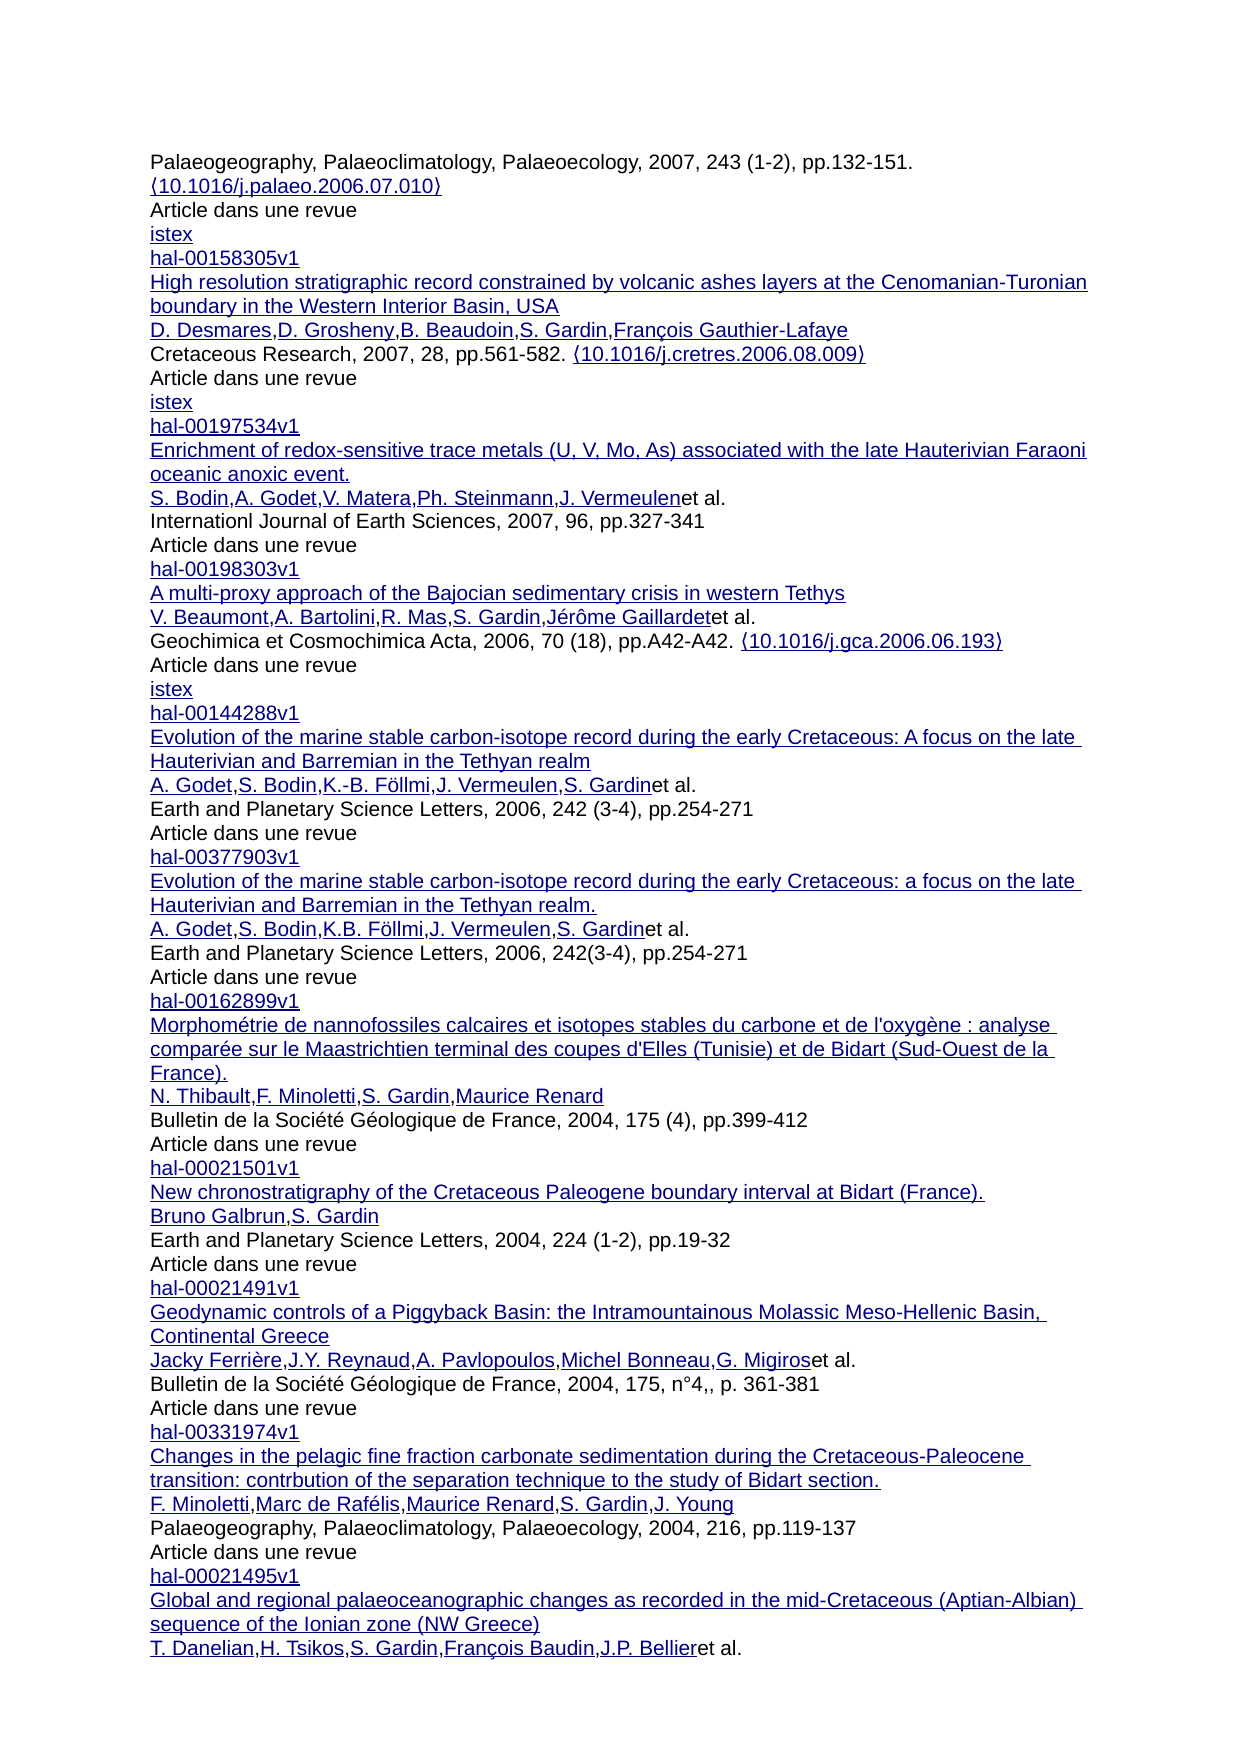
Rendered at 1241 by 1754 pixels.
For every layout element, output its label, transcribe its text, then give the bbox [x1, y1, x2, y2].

table_cell Evolution of the marine stable carbon-isotope record during the early Cretaceous: A focus on the late Hauterivian and Barremian in the Tethyan realm A. Godet,S. Bodin,K.-B. Föllmi,J. Vermeulen,S. Gardinet al. Earth and Planetary Science Letters, 2006, 242 (3-4), pp.254-271 Article dans une revue hal-00377903v1 [150, 725, 1090, 869]
table_cell A multi-proxy approach of the Bajocian sedimentary crisis in western Tethys V. Beaumont,A. Bartolini,R. Mas,S. Gardin,Jérôme Gaillardetet al. Geochimica et Cosmochimica Acta, 2006, 70 (18), pp.A42-A42. ⟨10.1016/j.gca.2006.06.193⟩ Article dans une revue istex hal-00144288v1 [150, 581, 1090, 725]
table_cell Global and regional palaeoceanographic changes as recorded in the mid-Cretaceous (Aptian-Albian) sequence of the Ionian zone (NW Greece) T. Danelian,H. Tsikos,S. Gardin,François Baudin,J.P. Bellieret al. [150, 1588, 1090, 1659]
table_cell New chronostratigraphy of the Cretaceous Paleogene boundary interval at Bidart (France). Bruno Galbrun,S. Gardin Earth and Planetary Science Letters, 2004, 224 (1-2), pp.19-32 Article dans une revue hal-00021491v1 [150, 1180, 1090, 1300]
table_cell High resolution stratigraphic record constrained by volcanic ashes layers at the Cenomanian-Turonian boundary in the Western Interior Basin, USA D. Desmares,D. Grosheny,B. Beaudoin,S. Gardin,François Gauthier-Lafaye Cretaceous Research, 2007, 28, pp.561-582. ⟨10.1016/j.cretres.2006.08.009⟩ Article dans une revue istex hal-00197534v1 [150, 270, 1090, 437]
table_cell Enrichment of redox-sensitive trace metals (U, V, Mo, As) associated with the late Hauterivian Faraoni oceanic anoxic event. S. Bodin,A. Godet,V. Matera,Ph. Steinmann,J. Vermeulenet al. Internationl Journal of Earth Sciences, 2007, 96, pp.327-341 Article dans une revue hal-00198303v1 [150, 438, 1090, 581]
table_cell Changes in the pelagic fine fraction carbonate sedimentation during the Cretaceous-Paleocene transition: contrbution of the separation technique to the study of Bidart section. F. Minoletti,Marc de Rafélis,Maurice Renard,S. Gardin,J. Young Palaeogeography, Palaeoclimatology, Palaeoecology, 2004, 216, pp.119-137 Article dans une revue hal-00021495v1 [150, 1444, 1090, 1587]
table_cell Morphométrie de nannofossiles calcaires et isotopes stables du carbone et de l'oxygène : analyse comparée sur le Maastrichtien terminal des coupes d'Elles (Tunisie) et de Bidart (Sud-Ouest de la France). N. Thibault,F. Minoletti,S. Gardin,Maurice Renard Bulletin de la Société Géologique de France, 2004, 175 (4), pp.399-412 Article dans une revue hal-00021501v1 [150, 1013, 1090, 1180]
table_cell Geodynamic controls of a Piggyback Basin: the Intramountainous Molassic Meso-Hellenic Basin, Continental Greece Jacky Ferrière,J.Y. Reynaud,A. Pavlopoulos,Michel Bonneau,G. Migiroset al. Bulletin de la Société Géologique de France, 2004, 175, n°4,, p. 361-381 Article dans une revue hal-00331974v1 [150, 1300, 1090, 1444]
table_cell Evolution of the marine stable carbon-isotope record during the early Cretaceous: a focus on the late Hauterivian and Barremian in the Tethyan realm. A. Godet,S. Bodin,K.B. Föllmi,J. Vermeulen,S. Gardinet al. Earth and Planetary Science Letters, 2006, 242(3-4), pp.254-271 Article dans une revue hal-00162899v1 [150, 869, 1090, 1012]
table_cell Fertilization of the northwestern Tethys (Vocontian basin, SE France) during the Valanginian carbon isotope perturbation: Evidence from calcareous nannofossils and trace element data. Stéphanie Duchamp-Alphonse,Silvia Gardin,Nicolas Fiet,Annachiara Bartolini,Dominique Blamartet al. Palaeogeography, Palaeoclimatology, Palaeoecology, 2007, 243 (1-2), pp.132-151. ⟨10.1016/j.palaeo.2006.07.010⟩ Article dans une revue istex hal-00158305v1 [150, 150, 1090, 270]
